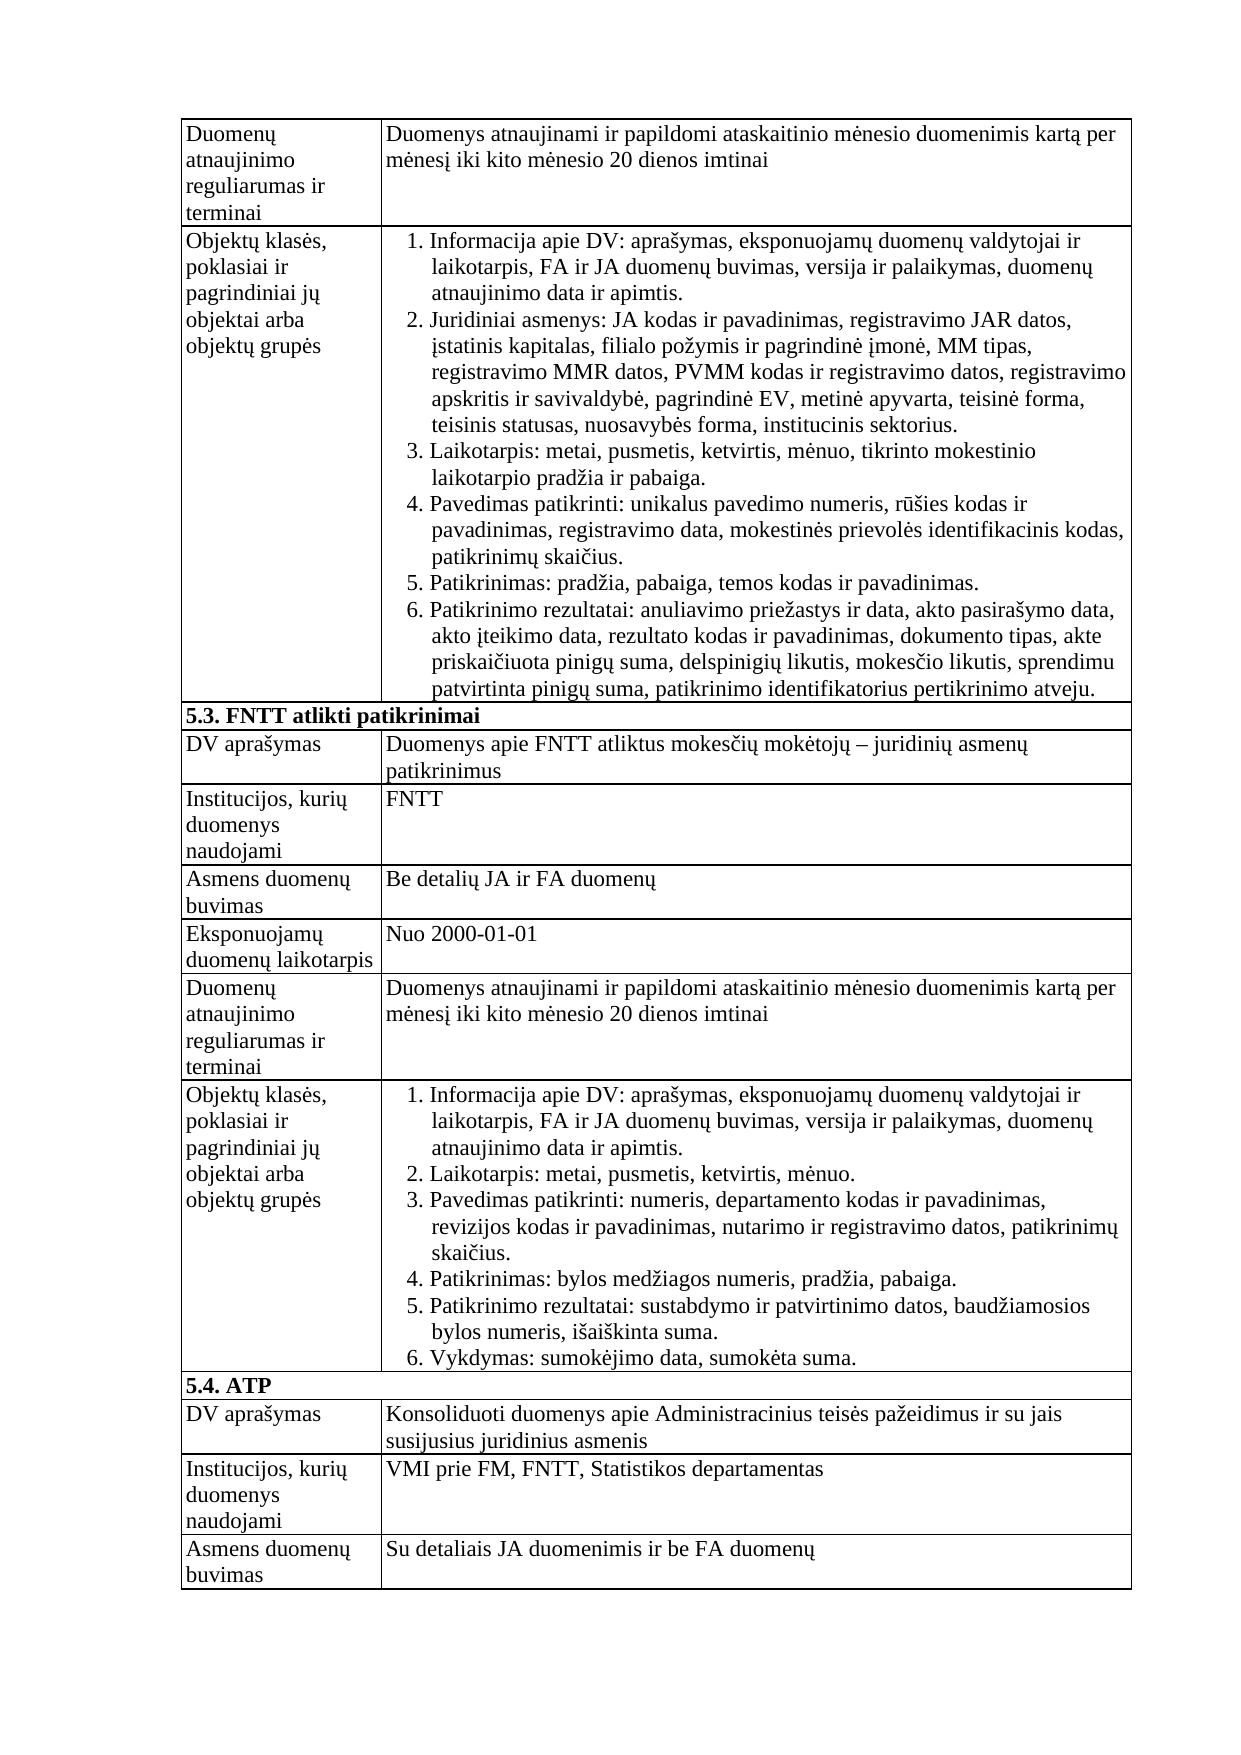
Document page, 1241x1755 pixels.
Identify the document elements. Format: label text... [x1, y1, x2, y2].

table_cell DV aprašymas [182, 1400, 381, 1453]
table_cell 5.3. FNTT atlikti patikrinimai [182, 703, 1131, 729]
table_cell Duomenys atnaujinami ir papildomi ataskaitinio mėnesio duomenimis kartą per mėnesį iki kito mėnesio 20 dienos imtinai [382, 974, 1131, 1079]
table_cell Duomenys atnaujinami ir papildomi ataskaitinio mėnesio duomenimis kartą per mėnesį iki kito mėnesio 20 dienos imtinai [382, 120, 1131, 225]
table_cell Eksponuojamų duomenų laikotarpis [182, 920, 381, 972]
table_cell Duomenys apie FNTT atliktus mokesčių mokėtojų – juridinių asmenų patikrinimus [382, 731, 1131, 783]
table_cell Duomenų atnaujinimo reguliarumas ir terminai [182, 974, 381, 1079]
table_cell 1. Informacija apie DV: aprašymas, eksponuojamų duomenų valdytojai ir laikotarpis, FA ir JA duomenų buvimas, versija ir palaikymas, duomenų atnaujinimo data ir apimtis. 2. Juridiniai asmenys: JA kodas ir pavadinimas, registravimo JAR datos, įstatinis kapitalas, filialo požymis ir pagrindinė įmonė, MM tipas, registravimo MMR datos, PVMM kodas ir registravimo datos, registravimo apskritis ir savivaldybė, pagrindinė EV, metinė apyvarta, teisinė forma, teisinis statusas, nuosavybės forma, institucinis sektorius. 3. Laikotarpis: metai, pusmetis, ketvirtis, mėnuo, tikrinto mokestinio laikotarpio pradžia ir pabaiga. 4. Pavedimas patikrinti: unikalus pavedimo numeris, rūšies kodas ir pavadinimas, registravimo data, mokestinės prievolės identifikacinis kodas, patikrinimų skaičius. 5. Patikrinimas: pradžia, pabaiga, temos kodas ir pavadinimas. 6. Patikrinimo rezultatai: anuliavimo priežastys ir data, akto pasirašymo data, akto įteikimo data, rezultato kodas ir pavadinimas, dokumento tipas, akte priskaičiuota pinigų suma, delspinigių likutis, mokesčio likutis, sprendimu patvirtinta pinigų suma, patikrinimo identifikatorius pertikrinimo atveju. [382, 227, 1131, 701]
table_cell Su detaliais JA duomenimis ir be FA duomenų [382, 1535, 1131, 1588]
table_cell Asmens duomenų buvimas [182, 866, 381, 918]
table_cell DV aprašymas [182, 731, 381, 783]
table_cell VMI prie FM, FNTT, Statistikos departamentas [382, 1455, 1131, 1534]
table_cell Institucijos, kurių duomenys naudojami [182, 1455, 381, 1534]
table_cell 5.4. ATP [182, 1372, 1131, 1399]
table_cell Objektų klasės, poklasiai ir pagrindiniai jų objektai arba objektų grupės [182, 1081, 381, 1371]
table_cell Be detalių JA ir FA duomenų [382, 866, 1131, 918]
table_cell Institucijos, kurių duomenys naudojami [182, 785, 381, 864]
table_cell Konsoliduoti duomenys apie Administracinius teisės pažeidimus ir su jais susijusius juridinius asmenis [382, 1400, 1131, 1453]
table_cell FNTT [382, 785, 1131, 864]
table_cell Nuo 2000-01-01 [382, 920, 1131, 972]
table_cell Duomenų atnaujinimo reguliarumas ir terminai [182, 120, 381, 225]
table_cell 1. Informacija apie DV: aprašymas, eksponuojamų duomenų valdytojai ir laikotarpis, FA ir JA duomenų buvimas, versija ir palaikymas, duomenų atnaujinimo data ir apimtis. 2. Laikotarpis: metai, pusmetis, ketvirtis, mėnuo. 3. Pavedimas patikrinti: numeris, departamento kodas ir pavadinimas, revizijos kodas ir pavadinimas, nutarimo ir registravimo datos, patikrinimų skaičius. 4. Patikrinimas: bylos medžiagos numeris, pradžia, pabaiga. 5. Patikrinimo rezultatai: sustabdymo ir patvirtinimo datos, baudžiamosios bylos numeris, išaiškinta suma. 6. Vykdymas: sumokėjimo data, sumokėta suma. [382, 1081, 1131, 1371]
table_cell Asmens duomenų buvimas [182, 1535, 381, 1588]
table_cell Objektų klasės, poklasiai ir pagrindiniai jų objektai arba objektų grupės [182, 227, 381, 701]
